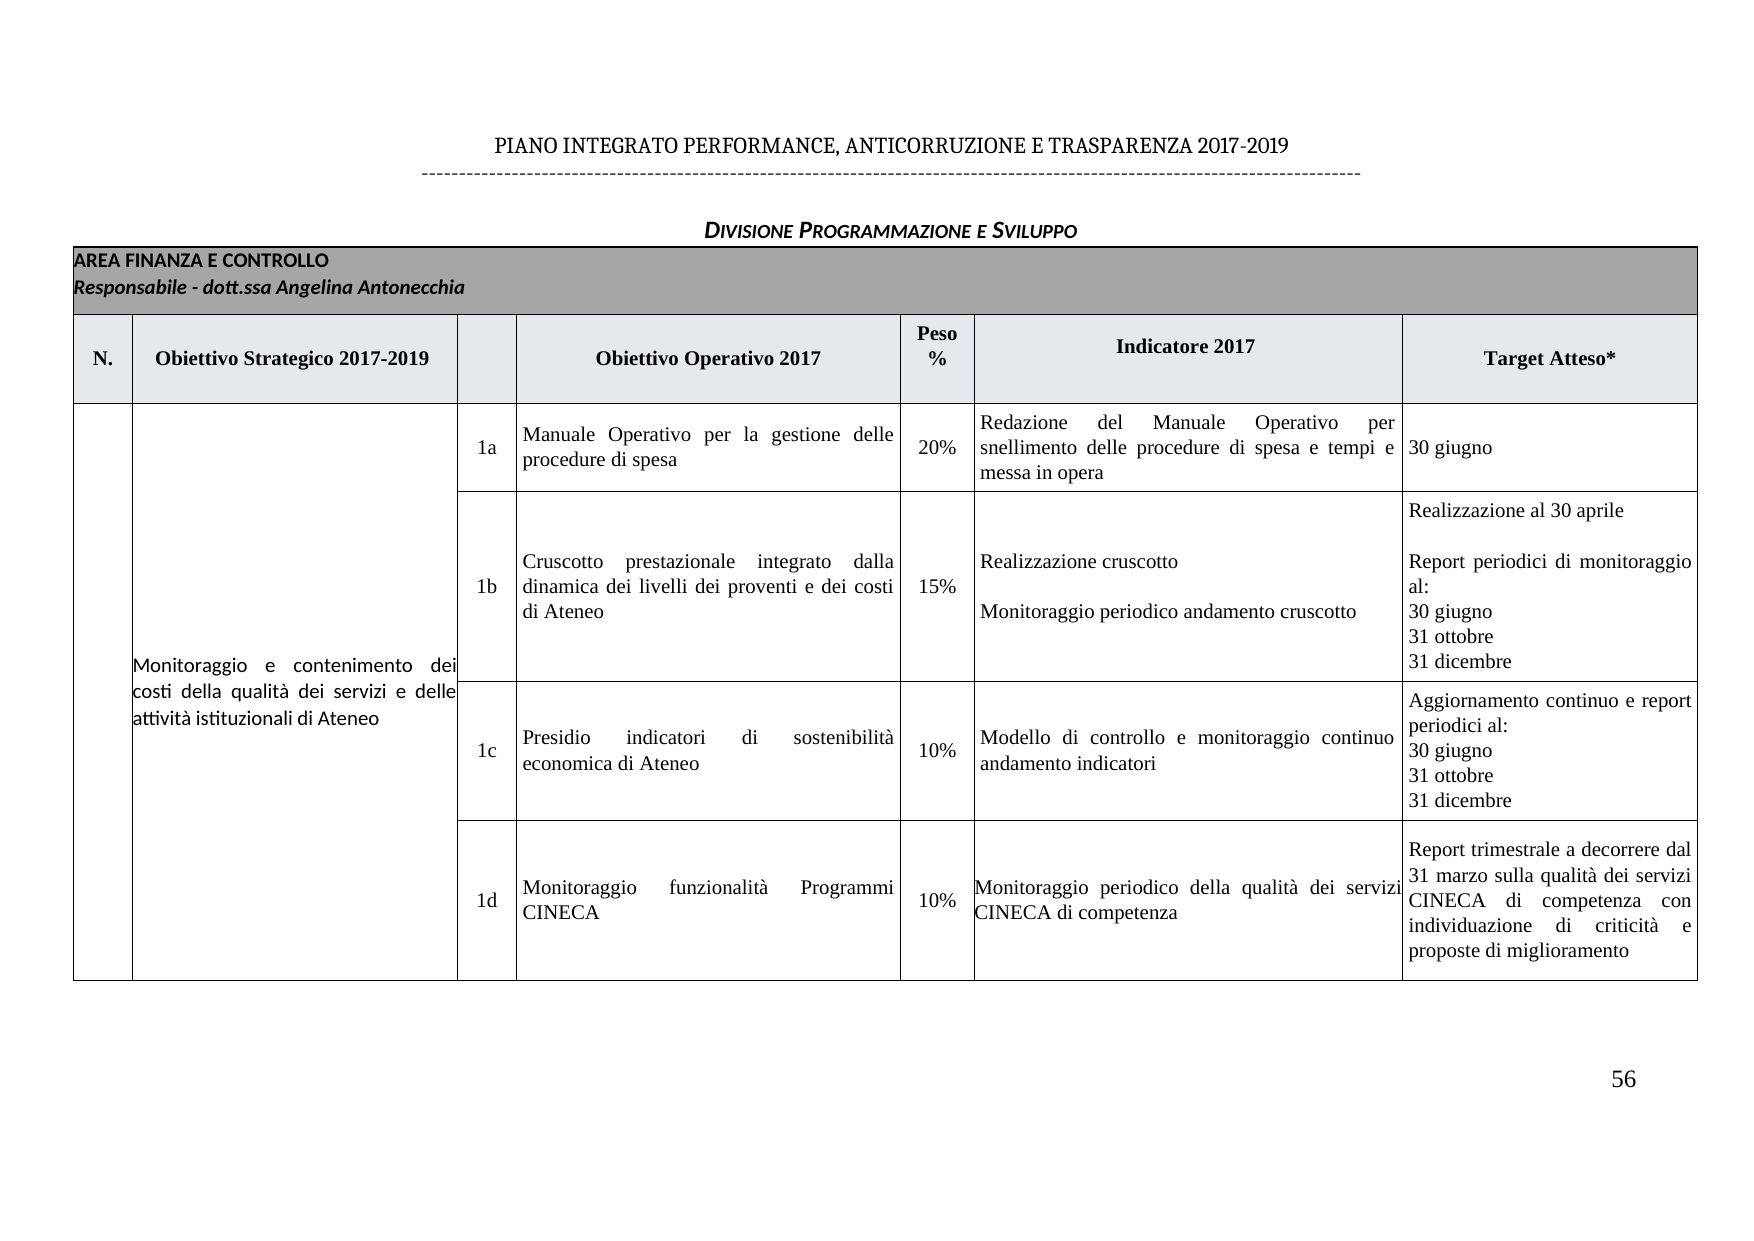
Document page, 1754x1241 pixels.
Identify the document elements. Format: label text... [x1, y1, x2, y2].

table_cell Peso % [901, 315, 974, 403]
table_cell Monitoraggio funzionalità Programmi CINECA [517, 821, 900, 980]
text Divisione Programmazione e Sviluppo [148, 214, 1636, 245]
table_cell Monitoraggio e contenimento dei costi della qualità dei servizi e delle attività istituzionali di Ateneo [133, 404, 457, 980]
table_cell Realizzazione cruscotto Monitoraggio periodico andamento cruscotto [975, 492, 1402, 681]
table_cell [458, 315, 516, 403]
table_cell 1d [458, 821, 516, 980]
table_cell 15% [901, 492, 974, 681]
table_cell Realizzazione al 30 aprile Report periodici di monitoraggio al: 30 giugno 31 ottobre 31 dicembre [1403, 492, 1697, 681]
table_cell Cruscotto prestazionale integrato dalla dinamica dei livelli dei proventi e dei costi di Ateneo [517, 492, 900, 681]
table_cell [74, 404, 132, 980]
table_cell 10% [901, 682, 974, 819]
table_cell 30 giugno [1403, 404, 1697, 491]
table_cell Manuale Operativo per la gestione delle procedure di spesa [517, 404, 900, 491]
table_cell 20% [901, 404, 974, 491]
table_cell Modello di controllo e monitoraggio continuo andamento indicatori [975, 682, 1402, 819]
table_cell 10% [901, 821, 974, 980]
table_cell 1a [458, 404, 516, 491]
table_cell Redazione del Manuale Operativo per snellimento delle procedure di spesa e tempi e messa in opera [975, 404, 1402, 491]
table_cell N. [74, 315, 132, 403]
table_header AREA FINANZA E CONTROLLO Responsabile - dott.ssa Angelina Antonecchia [74, 248, 1697, 314]
table_cell Report trimestrale a decorrere dal 31 marzo sulla qualità dei servizi CINECA di competenza con individuazione di criticità e proposte di miglioramento [1403, 821, 1697, 980]
table_cell Presidio indicatori di sostenibilità economica di Ateneo [517, 682, 900, 819]
table_cell 1b [458, 492, 516, 681]
table_cell Obiettivo Strategico 2017-2019 [133, 315, 457, 403]
table_cell Monitoraggio periodico della qualità dei servizi CINECA di competenza [975, 821, 1402, 980]
table_cell Aggiornamento continuo e report periodici al: 30 giugno 31 ottobre 31 dicembre [1403, 682, 1697, 819]
table_cell Target Atteso* [1403, 315, 1697, 403]
table_cell Indicatore 2017 [975, 315, 1402, 403]
table_cell Obiettivo Operativo 2017 [517, 315, 900, 403]
table_cell 1c [458, 682, 516, 819]
